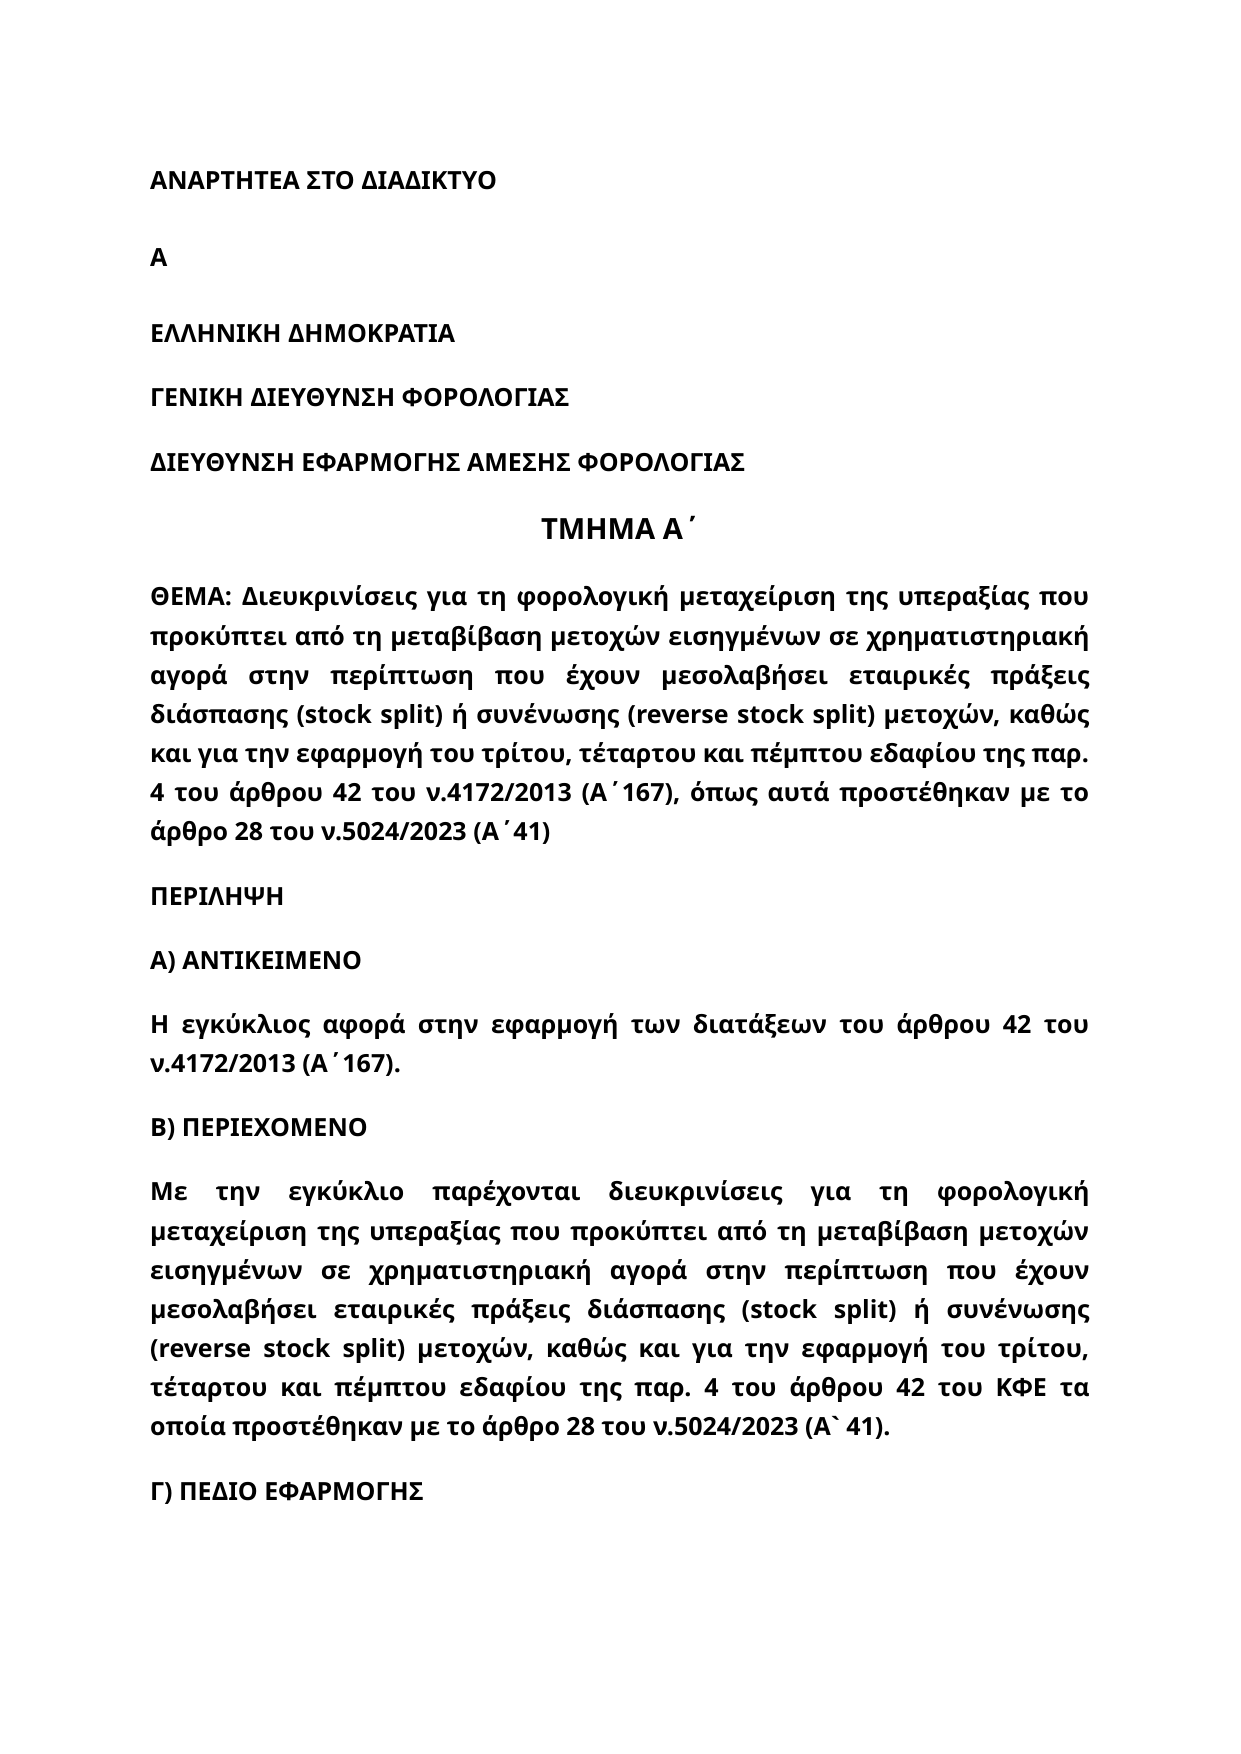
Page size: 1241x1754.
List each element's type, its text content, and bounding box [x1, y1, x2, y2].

text ΘΕΜΑ: Διευκρινίσεις για τη φορολογική μεταχείριση της υπεραξίας που προκύπτει από τη μεταβίβαση μετοχών εισηγμένων σε χρηματιστηριακή αγορά στην περίπτωση που έχουν μεσολαβήσει εταιρικές πράξεις διάσπασης (stock split) ή συνένωσης (reverse stock split) μετοχών, καθώς και για την εφαρμογή του τρίτου, τέταρτου και πέμπτου εδαφίου της παρ. 4 του άρθρου 42 του ν.4172/2013 (Α΄167), όπως αυτά προστέθηκαν με το άρθρο 28 του ν.5024/2023 (Α΄41) [150, 579, 1090, 848]
text ΔΙΕΥΘΥΝΣΗ ΕΦΑΡΜΟΓΗΣ ΑΜΕΣΗΣ ΦΟΡΟΛΟΓΙΑΣ [150, 444, 1090, 478]
text ΓΕΝΙΚΗ ΔΙΕΥΘΥΝΣΗ ΦΟΡΟΛΟΓΙΑΣ [150, 380, 1090, 414]
title Α [150, 239, 1090, 273]
text Β) ΠΕΡΙΕΧΟΜΕΝΟ [150, 1110, 1090, 1144]
text Η εγκύκλιος αφορά στην εφαρμογή των διατάξεων του άρθρου 42 του ν.4172/2013 (Α΄167). [150, 1006, 1090, 1080]
text Με την εγκύκλιο παρέχονται διευκρινίσεις για τη φορολογική μεταχείριση της υπεραξίας που προκύπτει από τη μεταβίβαση μετοχών εισηγμένων σε χρηματιστηριακή αγορά στην περίπτωση που έχουν μεσολαβήσει εταιρικές πράξεις διάσπασης (stock split) ή συνένωσης (reverse stock split) μετοχών, καθώς και για την εφαρμογή του τρίτου, τέταρτου και πέμπτου εδαφίου της παρ. 4 του άρθρου 42 του ΚΦΕ τα οποία προστέθηκαν με το άρθρο 28 του ν.5024/2023 (Α` 41). [150, 1174, 1090, 1443]
text ΕΛΛΗΝΙΚΗ ΔΗΜΟΚΡΑΤΙΑ [150, 316, 1090, 350]
title ΑΝΑΡΤΗΤΕΑ ΣΤΟ ΔΙΑΔΙΚΤΥΟ [150, 162, 1090, 197]
subtitle ΤΜΗΜΑ Α΄ [150, 508, 1090, 548]
text Γ) ΠΕΔΙΟ ΕΦΑΡΜΟΓΗΣ [150, 1473, 1090, 1507]
text Α) ΑΝΤΙΚΕΙΜΕΝΟ [150, 942, 1090, 976]
text ΠΕΡΙΛΗΨΗ [150, 878, 1090, 912]
